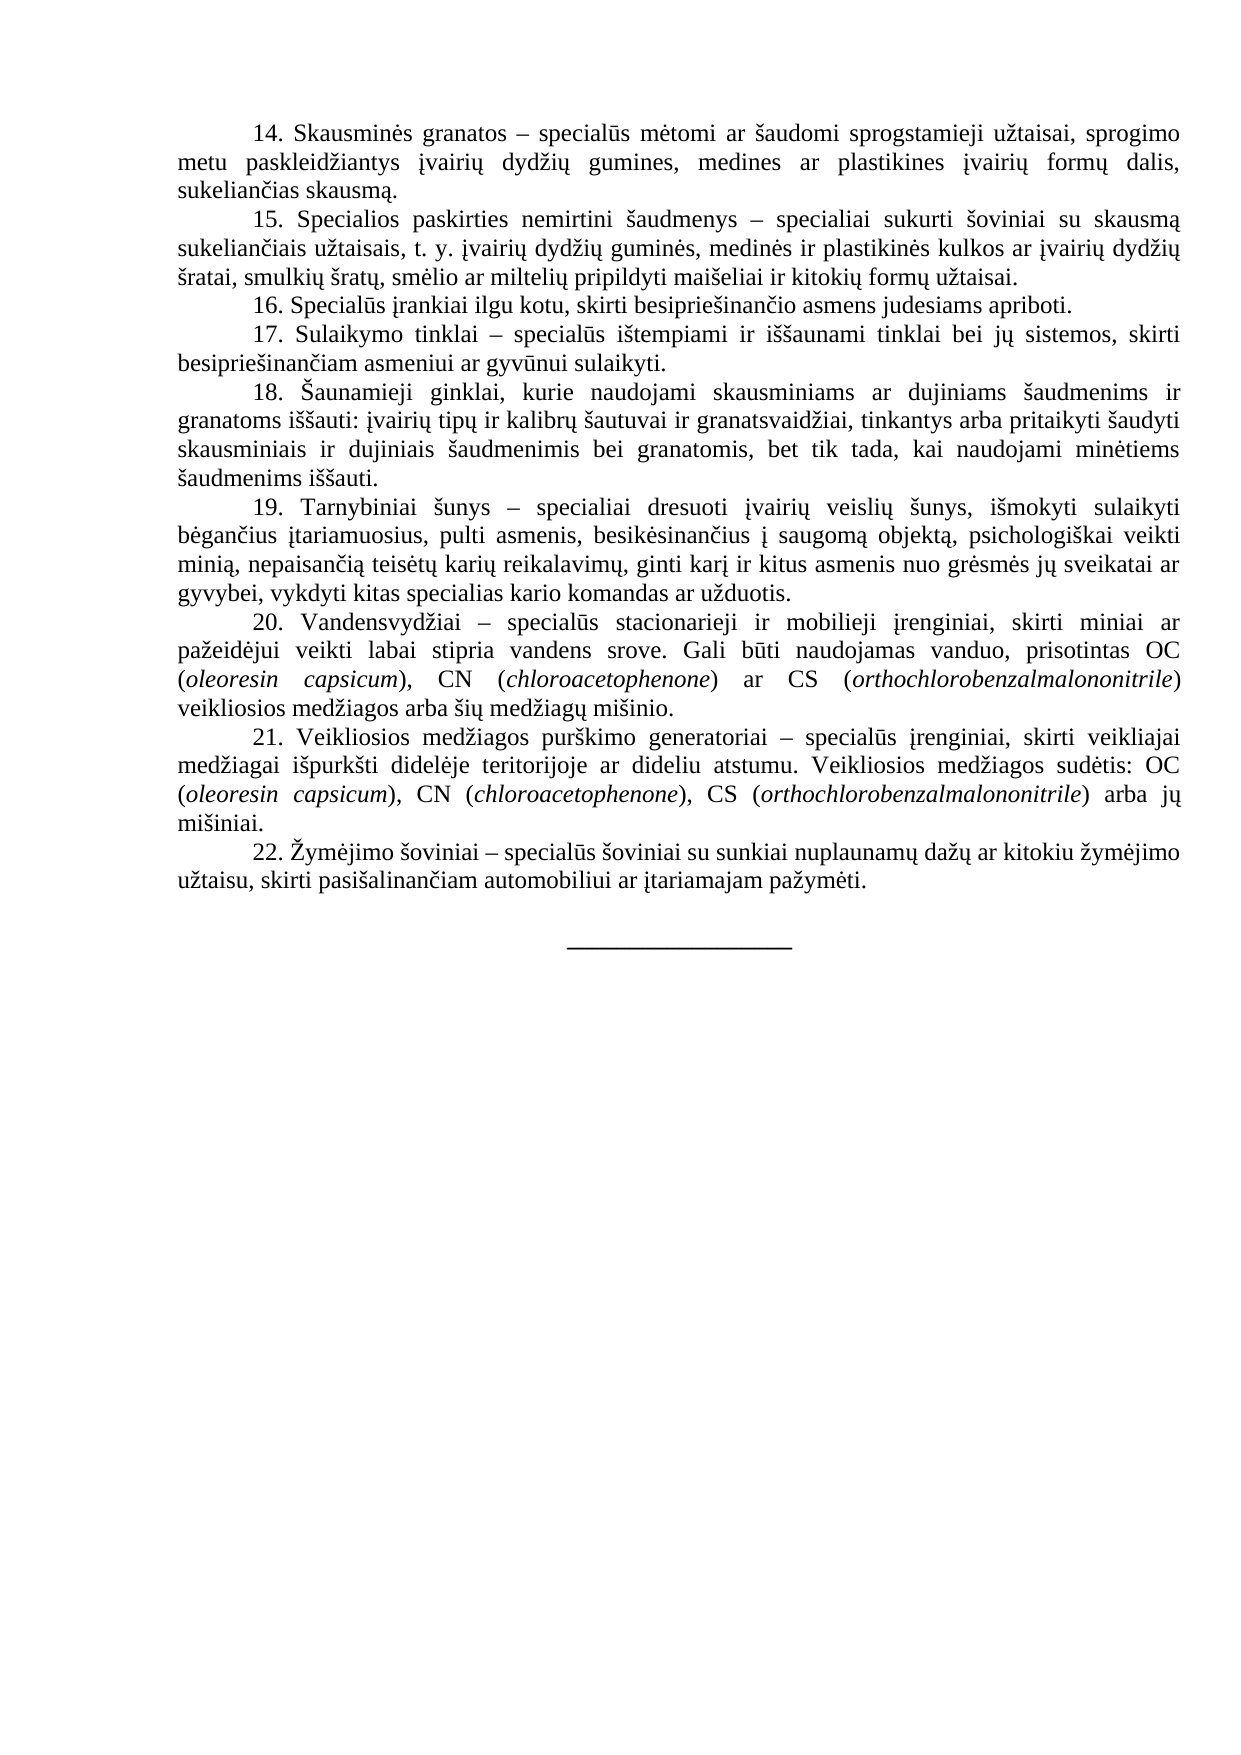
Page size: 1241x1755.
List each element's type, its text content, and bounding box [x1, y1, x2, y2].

text 20. Vandensvydžiai – specialūs stacionarieji ir mobilieji įrenginiai, skirti miniai ar pažeidėjui veikti labai stipria vandens srove. Gali būti naudojamas vanduo, prisotintas OC (oleoresin capsicum), CN (chloroacetophenone) ar CS (orthochlorobenzalmalononitrile) veikliosios medžiagos arba šių medžiagų mišinio. [177, 607, 1181, 722]
text 14. Skausminės granatos – specialūs mėtomi ar šaudomi sprogstamieji užtaisai, sprogimo metu paskleidžiantys įvairių dydžių gumines, medines ar plastikines įvairių formų dalis, sukeliančias skausmą. [177, 118, 1181, 204]
text 21. Veikliosios medžiagos purškimo generatoriai – specialūs įrenginiai, skirti veikliajai medžiagai išpurkšti didelėje teritorijoje ar dideliu atstumu. Veikliosios medžiagos sudėtis: OC (oleoresin capsicum), CN (chloroacetophenone), CS (orthochlorobenzalmalononitrile) arba jų mišiniai. [177, 722, 1181, 837]
text 17. Sulaikymo tinklai – specialūs ištempiami ir iššaunami tinklai bei jų sistemos, skirti besipriešinančiam asmeniui ar gyvūnui sulaikyti. [177, 319, 1181, 377]
text 18. Šaunamieji ginklai, kurie naudojami skausminiams ar dujiniams šaudmenims ir granatoms iššauti: įvairių tipų ir kalibrų šautuvai ir granatsvaidžiai, tinkantys arba pritaikyti šaudyti skausminiais ir dujiniais šaudmenimis bei granatomis, bet tik tada, kai naudojami minėtiems šaudmenims iššauti. [177, 377, 1181, 492]
text 22. Žymėjimo šoviniai – specialūs šoviniai su sunkiai nuplaunamų dažų ar kitokiu žymėjimo užtaisu, skirti pasišalinančiam automobiliui ar įtariamajam pažymėti. [177, 837, 1181, 894]
text 16. Specialūs įrankiai ilgu kotu, skirti besipriešinančio asmens judesiams apriboti. [177, 291, 1181, 319]
text __________________ [177, 923, 1181, 952]
text 15. Specialios paskirties nemirtini šaudmenys – specialiai sukurti šoviniai su skausmą sukeliančiais užtaisais, t. y. įvairių dydžių guminės, medinės ir plastikinės kulkos ar įvairių dydžių šratai, smulkių šratų, smėlio ar miltelių pripildyti maišeliai ir kitokių formų užtaisai. [177, 204, 1181, 291]
text 19. Tarnybiniai šunys – specialiai dresuoti įvairių veislių šunys, išmokyti sulaikyti bėgančius įtariamuosius, pulti asmenis, besikėsinančius į saugomą objektą, psichologiškai veikti minią, nepaisančią teisėtų karių reikalavimų, ginti karį ir kitus asmenis nuo grėsmės jų sveikatai ar gyvybei, vykdyti kitas specialias kario komandas ar užduotis. [177, 492, 1181, 607]
